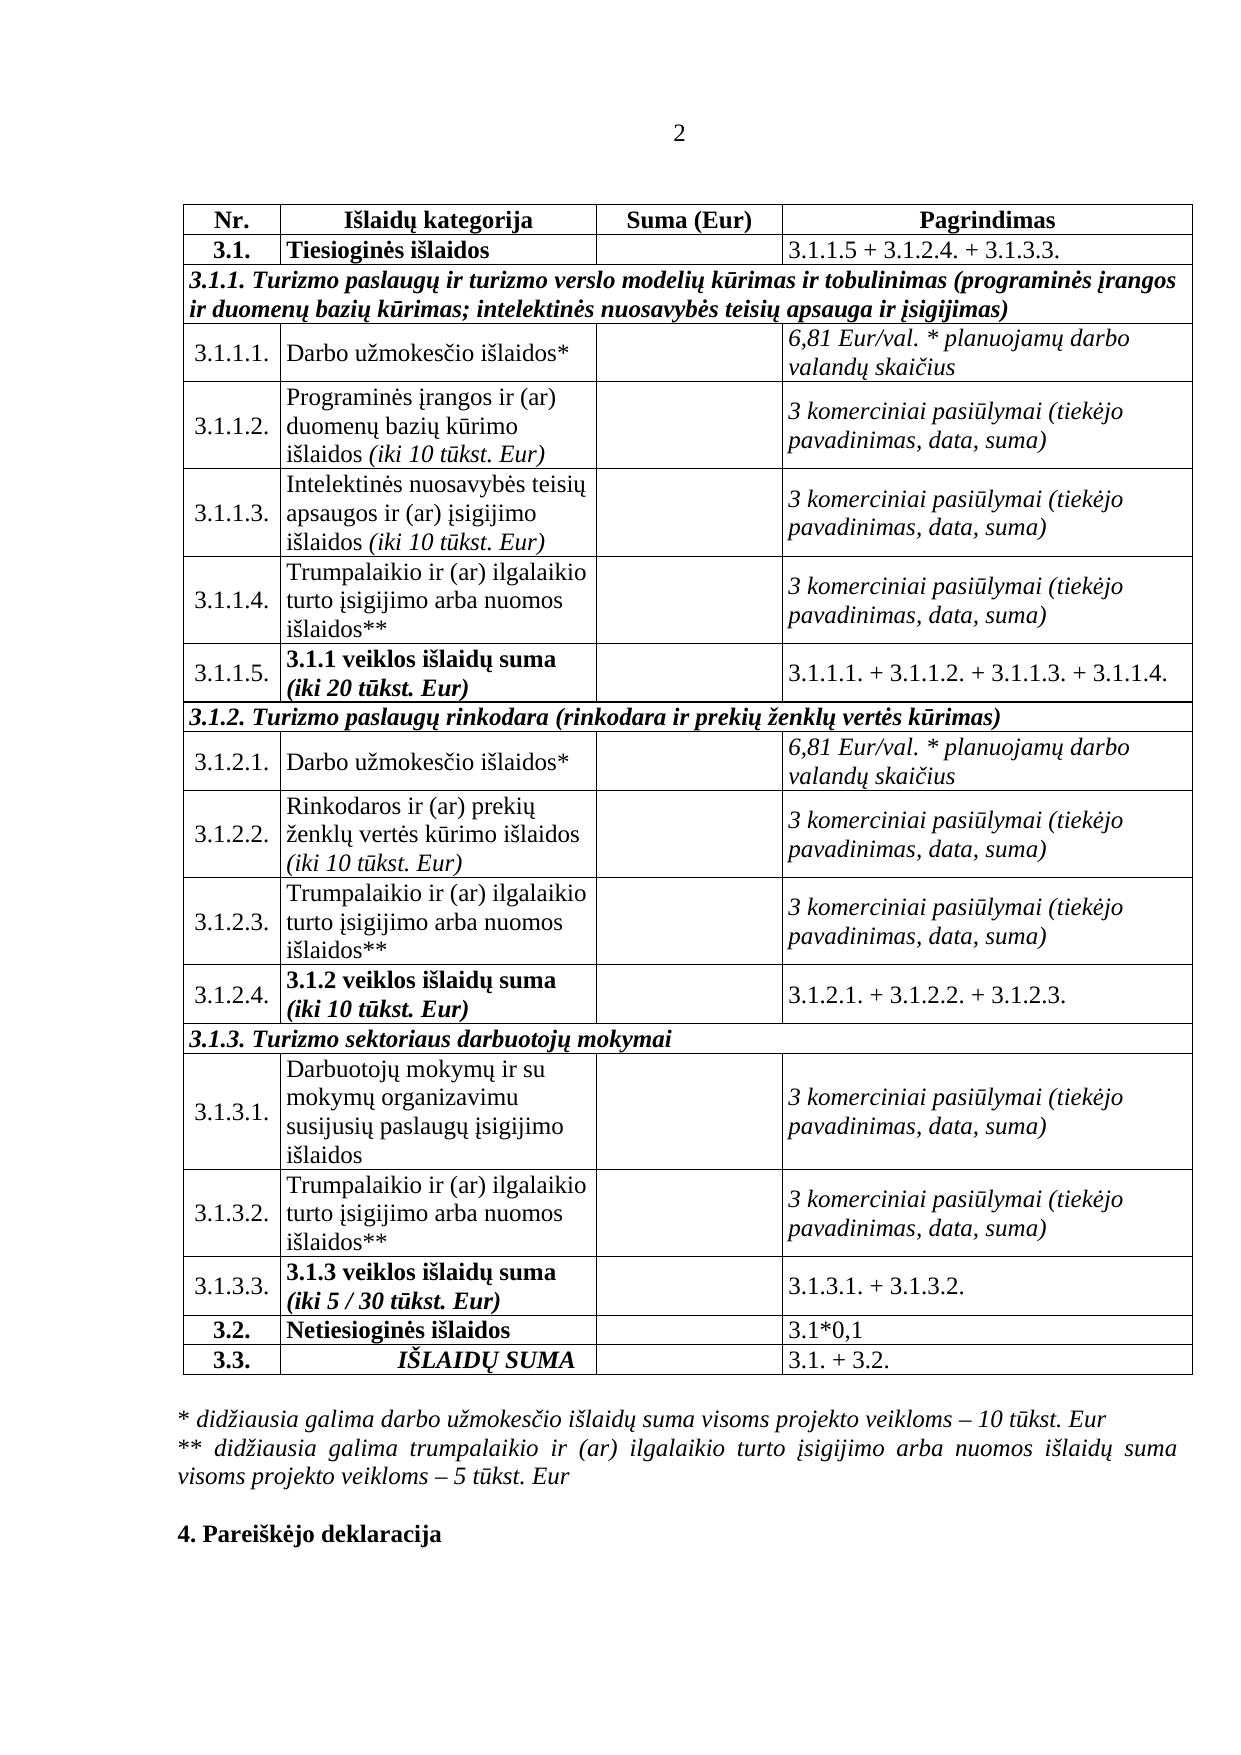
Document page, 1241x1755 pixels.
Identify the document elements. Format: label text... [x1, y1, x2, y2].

table_cell Darbo užmokesčio išlaidos* [281, 732, 596, 790]
table_cell 3 komerciniai pasiūlymai (tiekėjo pavadinimas, data, suma) [783, 791, 1192, 877]
table_cell 3 komerciniai pasiūlymai (tiekėjo pavadinimas, data, suma) [783, 1054, 1192, 1169]
table_cell 3.1.2. Turizmo paslaugų rinkodara (rinkodara ir prekių ženklų vertės kūrimas) [184, 703, 1192, 731]
table_cell Netiesioginės išlaidos [281, 1316, 596, 1344]
table_cell Trumpalaikio ir (ar) ilgalaikio turto įsigijimo arba nuomos išlaidos** [281, 878, 596, 964]
table_cell 3.1.2.1. [184, 732, 280, 790]
table_cell Rinkodaros ir (ar) prekių ženklų vertės kūrimo išlaidos (iki 10 tūkst. Eur) [281, 791, 596, 877]
table_cell 3.1.1.1. + 3.1.1.2. + 3.1.1.3. + 3.1.1.4. [783, 644, 1192, 701]
table_cell 3.1.1.2. [184, 382, 280, 468]
table_cell 3.1.1.3. [184, 469, 280, 556]
table_cell IŠLAIDŲ SUMA [281, 1345, 596, 1374]
table_cell 6,81 Eur/val. * planuojamų darbo valandų skaičius [783, 732, 1192, 790]
table_header Nr. [184, 205, 280, 234]
table_cell [597, 1316, 782, 1344]
text 4. Pareiškėjo deklaracija [177, 1519, 1181, 1548]
table_cell 3.1.3.1. [184, 1054, 280, 1169]
table_cell [597, 1257, 782, 1314]
table_cell [597, 557, 782, 643]
table_cell 3 komerciniai pasiūlymai (tiekėjo pavadinimas, data, suma) [783, 878, 1192, 964]
table_cell 3.1.2.3. [184, 878, 280, 964]
table_cell 3 komerciniai pasiūlymai (tiekėjo pavadinimas, data, suma) [783, 1170, 1192, 1256]
table_cell [597, 1054, 782, 1169]
table_header Suma (Eur) [597, 205, 782, 234]
table_header Pagrindimas [783, 205, 1192, 234]
table_cell 3.1.3.1. + 3.1.3.2. [783, 1257, 1192, 1314]
table_cell Darbo užmokesčio išlaidos* [281, 324, 596, 381]
table_cell 3.1.3 veiklos išlaidų suma (iki 5 / 30 tūkst. Eur) [281, 1257, 596, 1314]
table_cell 3.1.1. Turizmo paslaugų ir turizmo verslo modelių kūrimas ir tobulinimas (programinės įrangos ir duomenų bazių kūrimas; intelektinės nuosavybės teisių apsauga ir įsigijimas) [184, 265, 1192, 322]
table_cell [597, 791, 782, 877]
table_cell 3.1.3.3. [184, 1257, 280, 1314]
table_cell 3.1.1.5. [184, 644, 280, 701]
table_cell [597, 382, 782, 468]
table_cell Programinės įrangos ir (ar) duomenų bazių kūrimo išlaidos (iki 10 tūkst. Eur) [281, 382, 596, 468]
table_cell 3 komerciniai pasiūlymai (tiekėjo pavadinimas, data, suma) [783, 382, 1192, 468]
table_header Išlaidų kategorija [281, 205, 596, 234]
text ** didžiausia galima trumpalaikio ir (ar) ilgalaikio turto įsigijimo arba nuomos išlaidų suma visoms projekto veikloms – 5 tūkst. Eur [177, 1433, 1181, 1490]
table_cell Darbuotojų mokymų ir su mokymų organizavimu susijusių paslaugų įsigijimo išlaidos [281, 1054, 596, 1169]
table_cell [597, 235, 602, 264]
table_cell [597, 644, 782, 701]
table_cell Tiesioginės išlaidos [281, 235, 596, 264]
table_cell 3.1.1.1. [184, 324, 280, 381]
table_cell 6,81 Eur/val. * planuojamų darbo valandų skaičius [783, 324, 1192, 381]
table_cell 3.1.3. Turizmo sektoriaus darbuotojų mokymai [184, 1024, 1192, 1053]
text * didžiausia galima darbo užmokesčio išlaidų suma visoms projekto veikloms – 10 tūkst. Eur [177, 1404, 1181, 1433]
table_cell [597, 1170, 782, 1256]
table_cell 3.3. [184, 1345, 280, 1374]
table_cell 3.2. [184, 1316, 280, 1344]
table_cell [597, 732, 782, 790]
table_cell 3.1. + 3.2. [783, 1345, 1192, 1374]
table_cell Trumpalaikio ir (ar) ilgalaikio turto įsigijimo arba nuomos išlaidos** [281, 1170, 596, 1256]
table_cell 3.1.3.2. [184, 1170, 280, 1256]
table_cell 3.1*0,1 [783, 1316, 1192, 1344]
table_cell 3.1.2 veiklos išlaidų suma (iki 10 tūkst. Eur) [281, 965, 596, 1023]
table_cell [597, 965, 782, 1023]
table_cell 3.1.2.1. + 3.1.2.2. + 3.1.2.3. [783, 965, 1192, 1023]
table_cell [597, 324, 782, 381]
table_cell 3.1.2.4. [184, 965, 280, 1023]
table_cell 3 komerciniai pasiūlymai (tiekėjo pavadinimas, data, suma) [783, 557, 1192, 643]
table_cell [597, 469, 782, 556]
table_cell 3.1.1.4. [184, 557, 280, 643]
table_cell 3.1. [184, 235, 280, 264]
table_cell [597, 1345, 782, 1374]
table_cell [597, 878, 782, 964]
table_cell [776, 235, 782, 264]
table_cell 3.1.2.2. [184, 791, 280, 877]
table_cell 3.1.1 veiklos išlaidų suma (iki 20 tūkst. Eur) [281, 644, 596, 701]
table_cell 3 komerciniai pasiūlymai (tiekėjo pavadinimas, data, suma) [783, 469, 1192, 556]
table_cell Intelektinės nuosavybės teisių apsaugos ir (ar) įsigijimo išlaidos (iki 10 tūkst. Eur) [281, 469, 596, 556]
table_cell Trumpalaikio ir (ar) ilgalaikio turto įsigijimo arba nuomos išlaidos** [281, 557, 596, 643]
